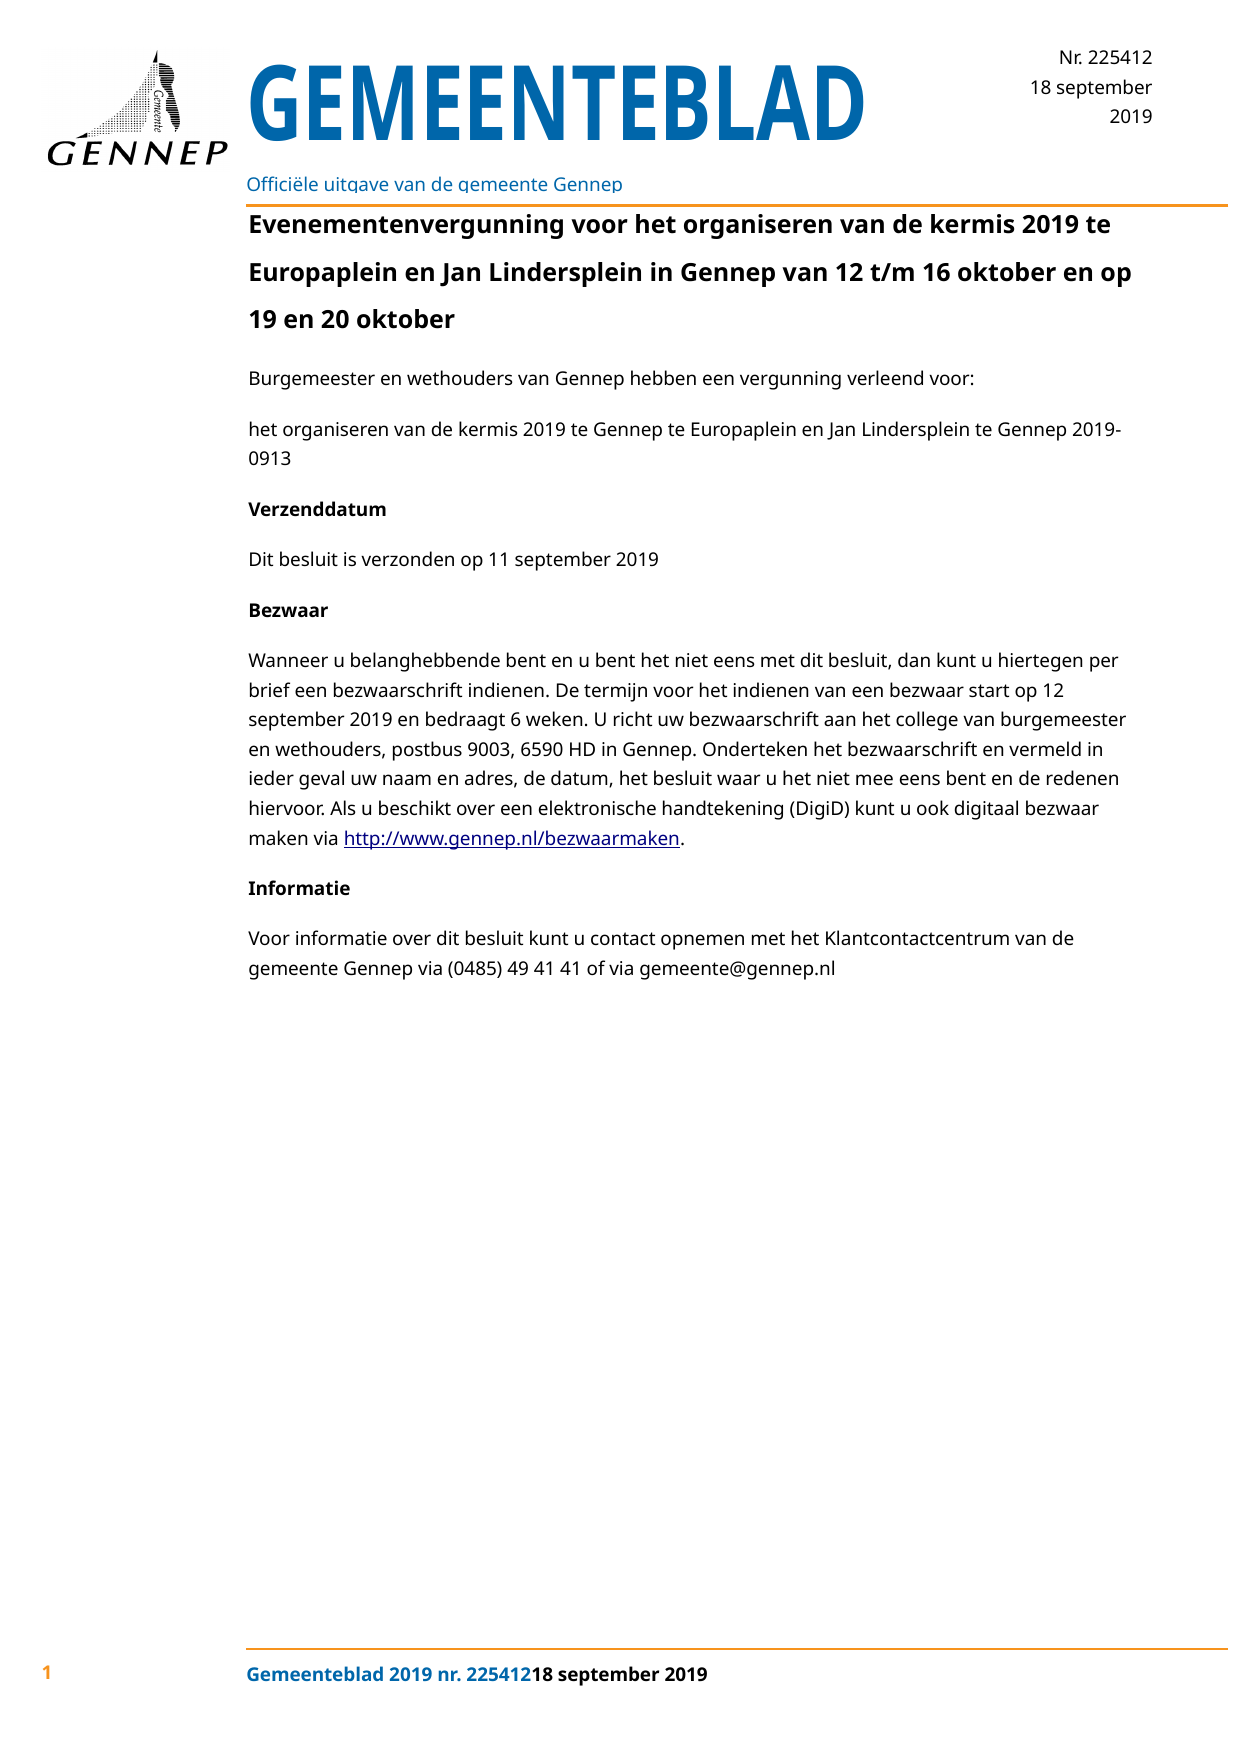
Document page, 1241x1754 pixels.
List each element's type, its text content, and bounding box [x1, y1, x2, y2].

text Voor informatie over dit besluit kunt u contact opnemen met het Klantcontactcentrum van de gemeente Gennep via (0485) 49 41 41 of via gemeente@gennep.nl [248, 926, 1152, 981]
text Dit besluit is verzonden op 11 september 2019 [248, 546, 1152, 572]
text Informatie [248, 875, 1152, 901]
text Verzenddatum [248, 496, 1152, 522]
picture [41, 47, 231, 172]
text het organiseren van de kermis 2019 te Gennep te Europaplein en Jan Lindersplein te Gennep 2019-0913 [248, 416, 1152, 471]
text Evenementenvergunning voor het organiseren van de kermis 2019 te Europaplein en Jan Lindersplein in Gennep van 12 t/m 16 oktober en op 19 en 20 oktober [248, 207, 1152, 336]
text Burgemeester en wethouders van Gennep hebben een vergunning verleend voor: [248, 366, 1152, 391]
text Bezwaar [248, 597, 1152, 622]
text Wanneer u belanghebbende bent en u bent het niet eens met dit besluit, dan kunt u hiertegen per brief een bezwaarschrift indienen. De termijn voor het indienen van een bezwaar start op 12 september 2019 en bedraagt 6 weken. U richt uw bezwaarschrift aan het college van burgemeester en wethouders, postbus 9003, 6590 HD in Gennep. Onderteken het bezwaarschrift en vermeld in ieder geval uw naam en adres, de datum, het besluit waar u het niet mee eens bent en de redenen hiervoor. Als u beschikt over een elektronische handtekening (DigiD) kunt u ook digitaal bezwaar maken via http://www.gennep.nl/bezwaarmaken. [248, 647, 1152, 850]
